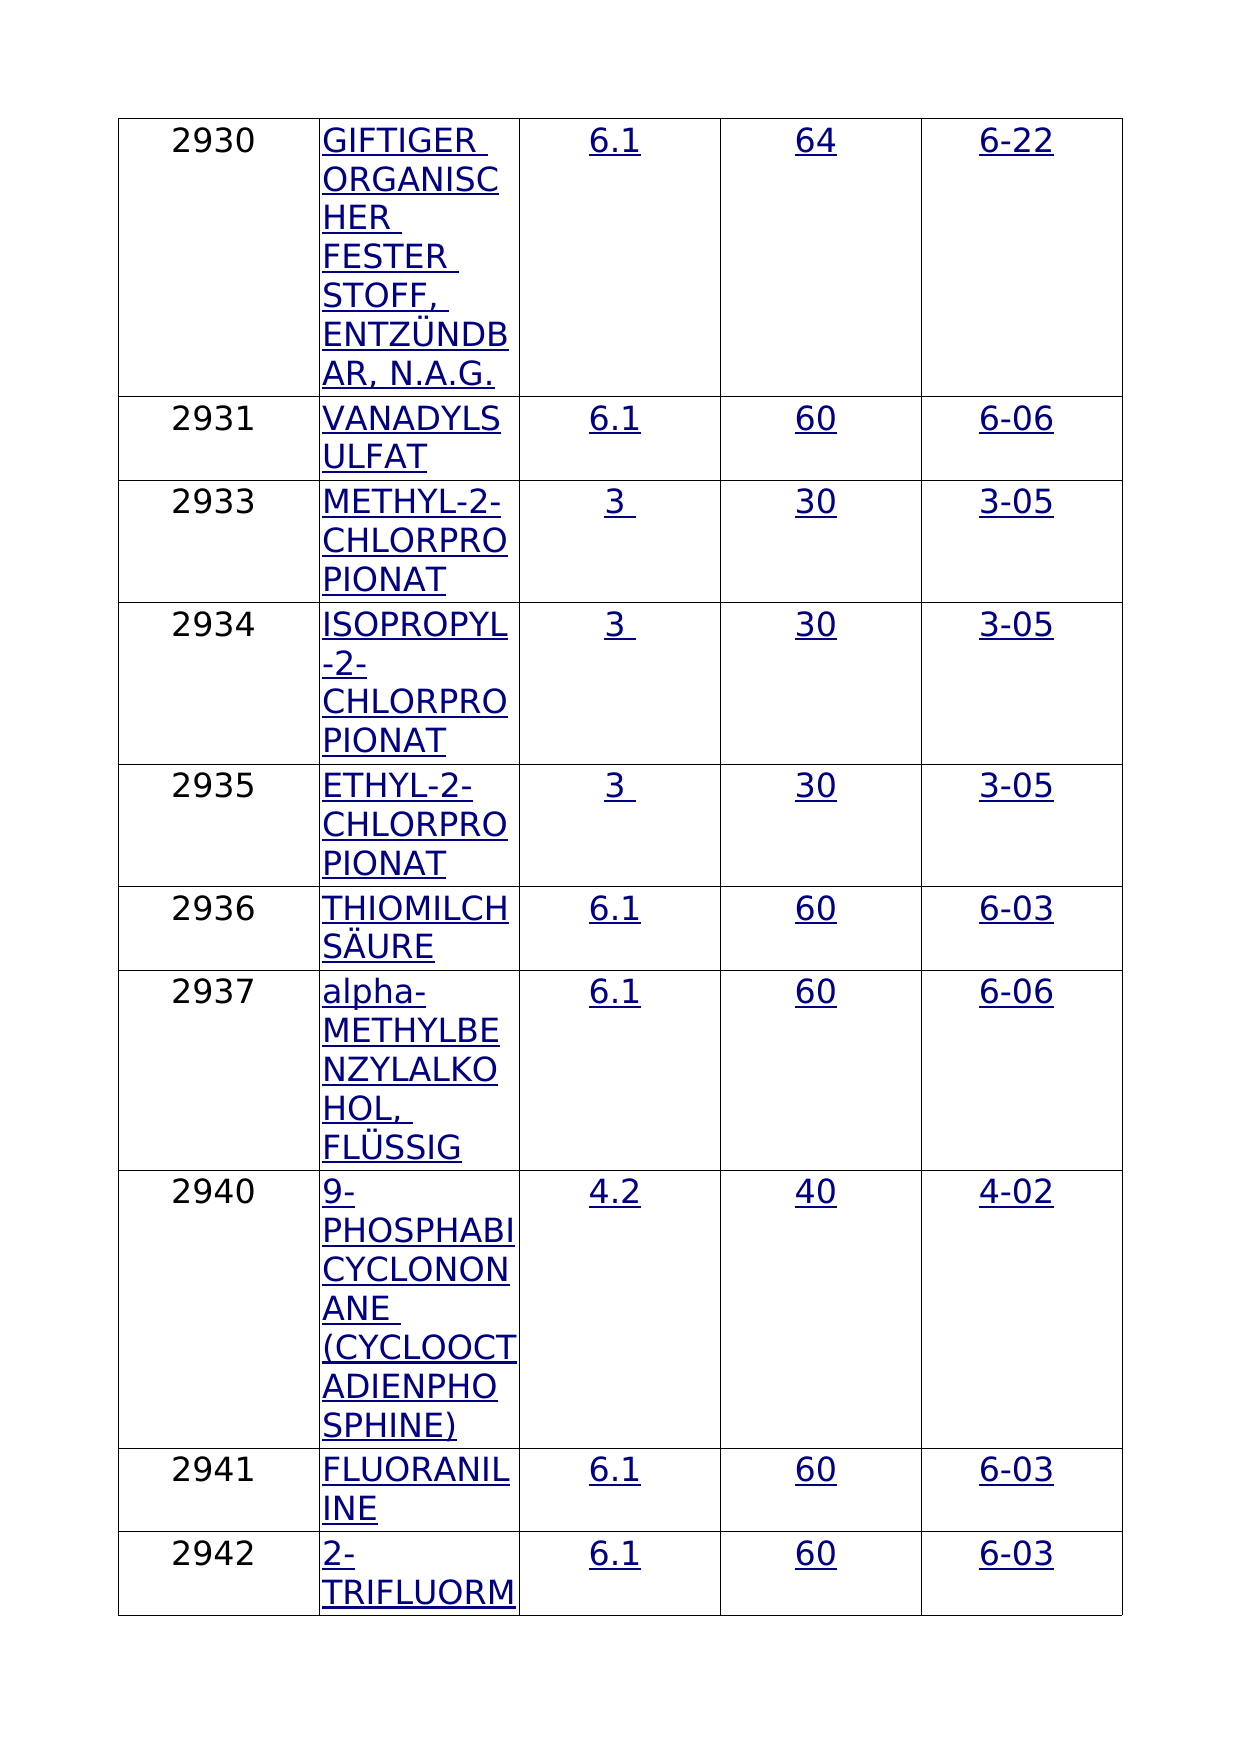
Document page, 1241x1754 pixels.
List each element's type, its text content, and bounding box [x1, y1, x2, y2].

table_cell 3-05 [922, 765, 1122, 886]
table_cell 6.1 [520, 971, 720, 1170]
table_cell 2935 [119, 765, 319, 886]
table_cell 9-PHOSPHABICYCLONONANE (CYCLOOCTADIENPHOSPHINE) [320, 1171, 519, 1448]
table_cell 60 [721, 1532, 921, 1615]
table_cell 2931 [119, 397, 319, 480]
table_cell 6.1 [520, 1532, 720, 1615]
table_cell 2942 [119, 1532, 319, 1615]
table_cell 40 [721, 1171, 921, 1448]
table_cell 60 [721, 397, 921, 480]
table_cell 4.2 [520, 1171, 720, 1448]
table_cell METHYL-2-CHLORPROPIONAT [320, 481, 519, 602]
table_cell 6.1 [520, 119, 720, 396]
table_cell 2936 [119, 887, 319, 970]
table_cell 3-05 [922, 603, 1122, 763]
table_cell 60 [721, 887, 921, 970]
table_cell 6-06 [922, 397, 1122, 480]
table_cell 3 [520, 603, 720, 763]
table_cell 2937 [119, 971, 319, 1170]
table_cell 30 [721, 765, 921, 886]
table_cell 6-06 [922, 971, 1122, 1170]
table_cell 2930 [119, 119, 319, 396]
table_cell ISOPROPYL-2-CHLORPROPIONAT [320, 603, 519, 763]
table_cell 6-03 [922, 887, 1122, 970]
table_cell FLUORANILINE [320, 1449, 519, 1531]
table_cell ETHYL-2-CHLORPROPIONAT [320, 765, 519, 886]
table_cell 60 [721, 971, 921, 1170]
table_cell 3 [520, 481, 720, 602]
table_cell 4-02 [922, 1171, 1122, 1448]
table_cell 6.1 [520, 397, 720, 480]
table_cell 6-03 [922, 1449, 1122, 1531]
table_cell 3-05 [922, 481, 1122, 602]
table_cell 6-03 [922, 1532, 1122, 1615]
table_cell VANADYLSULFAT [320, 397, 519, 480]
table_cell 2940 [119, 1171, 319, 1448]
table_cell 6.1 [520, 887, 720, 970]
table_cell 2941 [119, 1449, 319, 1531]
table_cell THIOMILCHSÄURE [320, 887, 519, 970]
table_cell 6-22 [922, 119, 1122, 396]
table_cell 2933 [119, 481, 319, 602]
table_cell 60 [721, 1449, 921, 1531]
table_cell 30 [721, 481, 921, 602]
table_cell 30 [721, 603, 921, 763]
table_cell 6.1 [520, 1449, 720, 1531]
table_cell 2934 [119, 603, 319, 763]
table_cell alpha-METHYLBENZYLALKOHOL, FLÜSSIG [320, 971, 519, 1170]
table_cell GIFTIGER ORGANISCHER FESTER STOFF, ENTZÜNDBAR, N.A.G. [320, 119, 519, 396]
table_cell 2-TRIFLUORM [320, 1532, 519, 1615]
table_cell 64 [721, 119, 921, 396]
table_cell 3 [520, 765, 720, 886]
